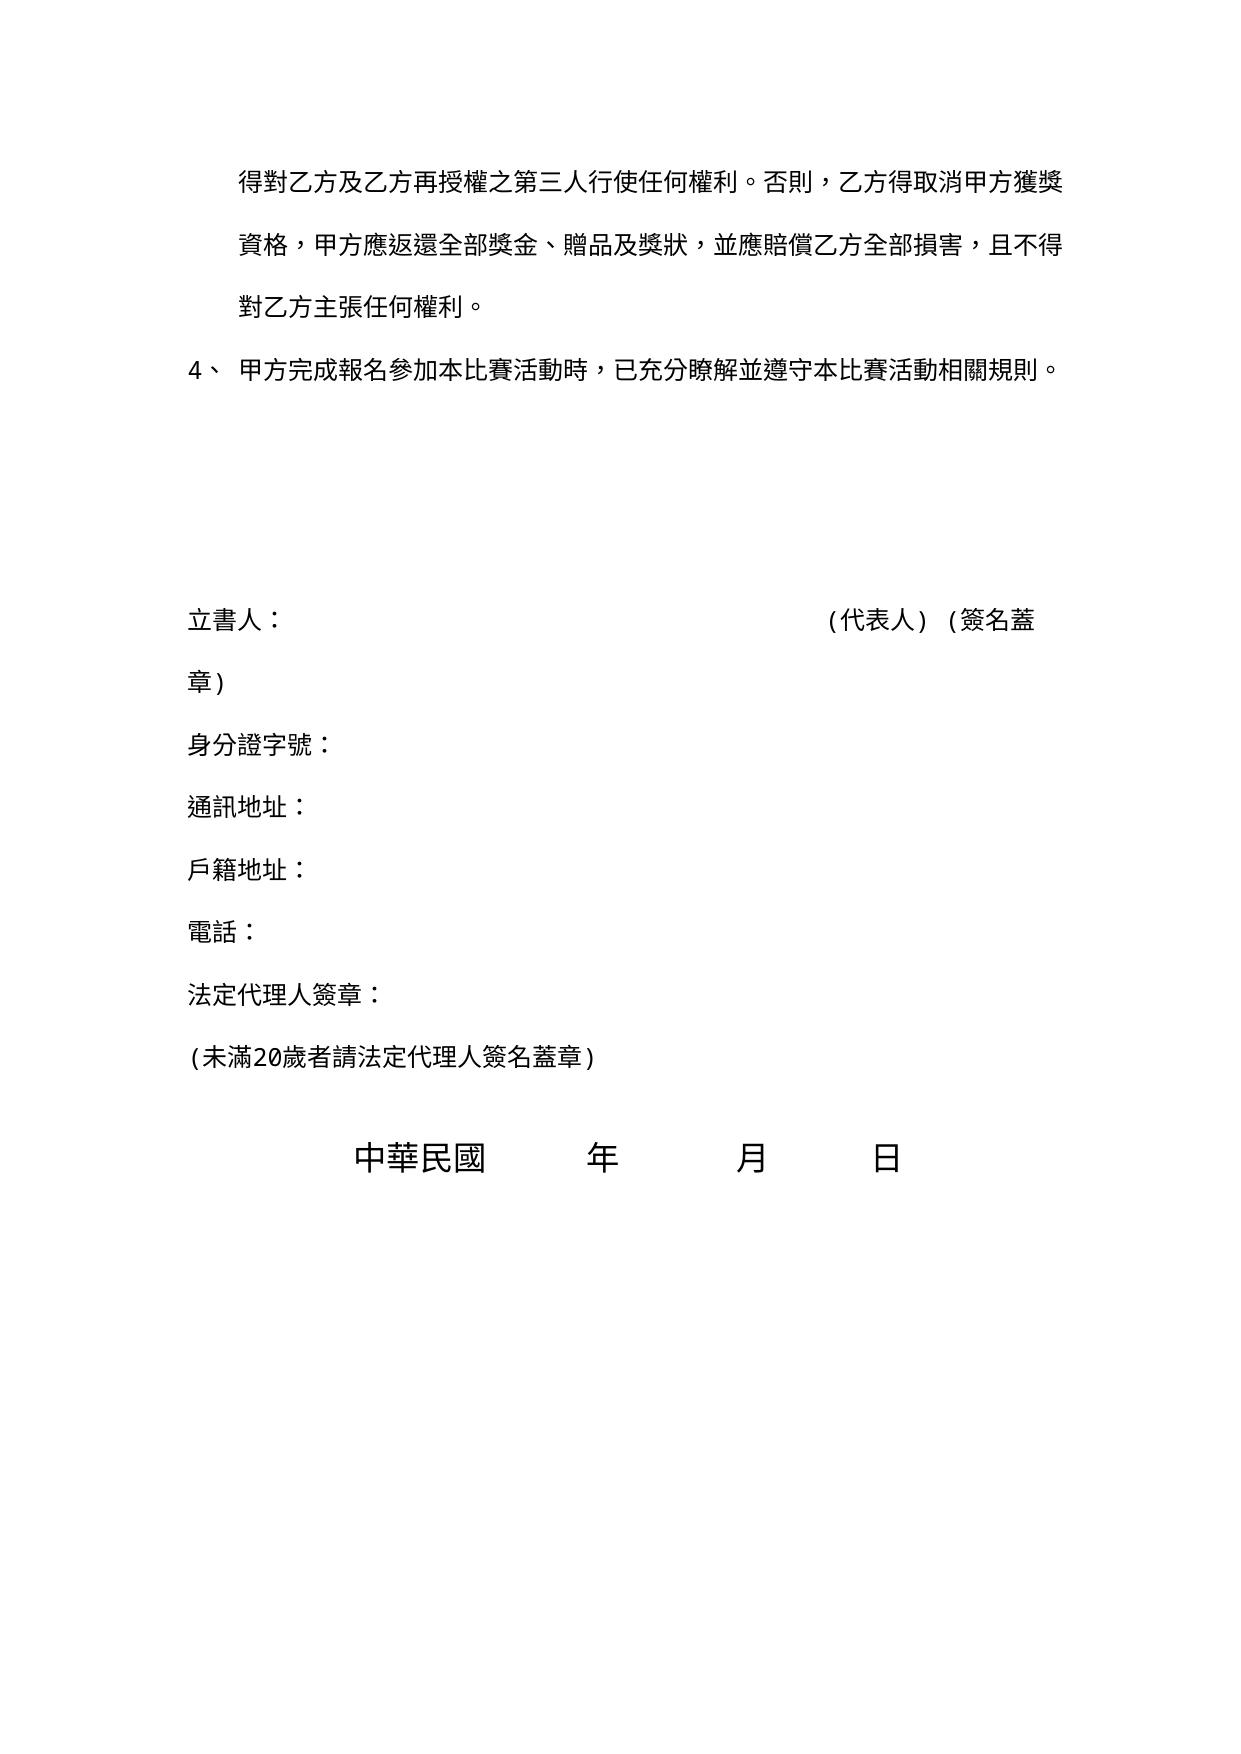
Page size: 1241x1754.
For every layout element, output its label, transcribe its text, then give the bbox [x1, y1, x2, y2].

list 得對乙方及乙方再授權之第三人行使任何權利。否則，乙方得取消甲方獲獎資格，甲方應返還全部獎金、贈品及獎狀，並應賠償乙方全部損害，且不得對乙方主張任何權利。 [187, 139, 1069, 327]
text 電話： [187, 889, 1069, 952]
text 中華民國 年 月 日 [187, 1114, 1069, 1177]
list 甲方完成報名參加本比賽活動時，已充分瞭解並遵守本比賽活動相關規則。 [187, 327, 1069, 389]
text (未滿20歲者請法定代理人簽名蓋章) [187, 1014, 1069, 1077]
text 立書人： (代表人) (簽名蓋章) [187, 577, 1069, 702]
text 戶籍地址： [187, 827, 1069, 889]
text 通訊地址： [187, 764, 1069, 827]
text 身分證字號： [187, 702, 1069, 764]
text 法定代理人簽章： [187, 952, 1069, 1014]
